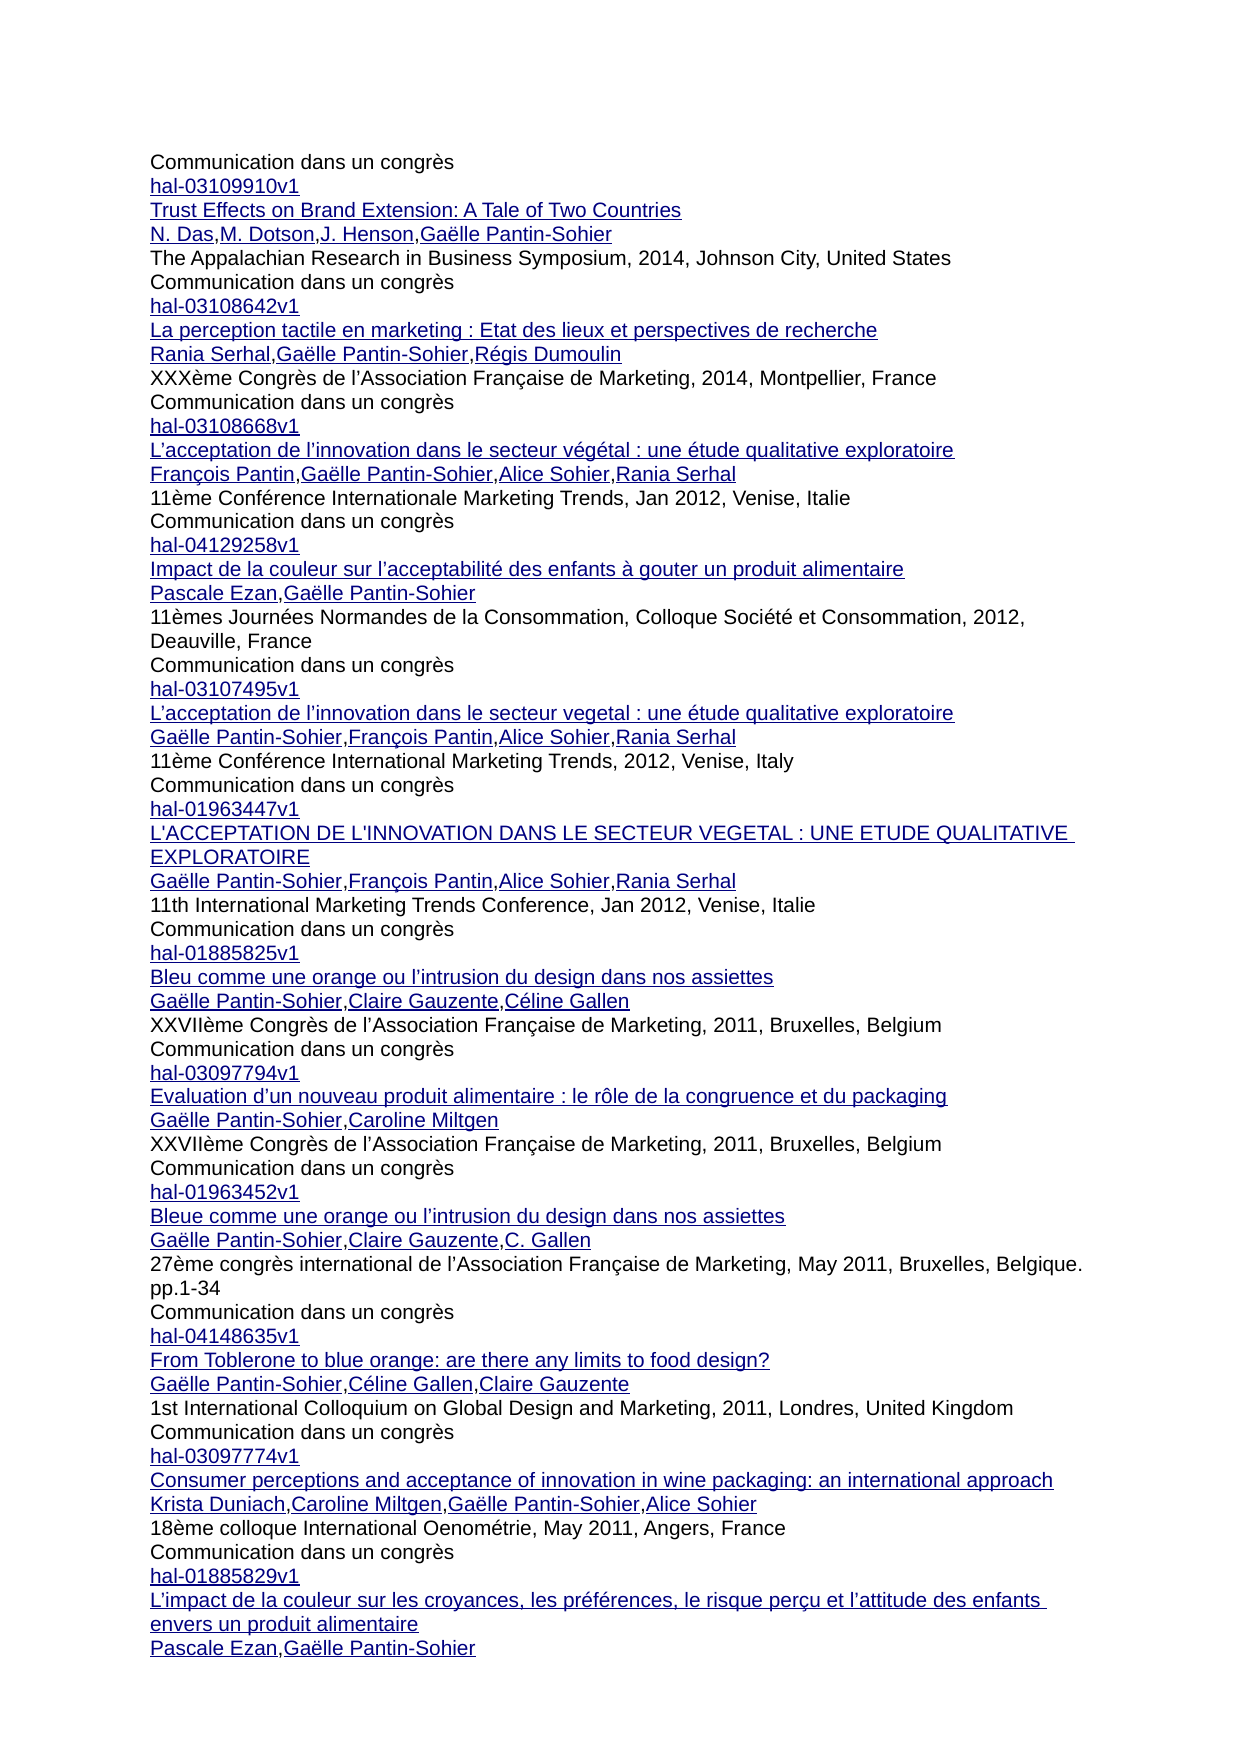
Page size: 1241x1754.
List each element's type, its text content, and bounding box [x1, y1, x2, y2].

table_cell Communication dans un congrès hal-03109910v1 [150, 150, 1090, 198]
table_cell Impact de la couleur sur l’acceptabilité des enfants à gouter un produit alimentaire Pascale Ezan,Gaëlle Pantin-Sohier 11èmes Journées Normandes de la Consommation, Colloque Société et Consommation, 2012, Deauville, France Communication dans un congrès hal-03107495v1 [150, 557, 1090, 701]
table_cell From Toblerone to blue orange: are there any limits to food design? Gaëlle Pantin-Sohier,Céline Gallen,Claire Gauzente 1st International Colloquium on Global Design and Marketing, 2011, Londres, United Kingdom Communication dans un congrès hal-03097774v1 [150, 1348, 1090, 1468]
table_cell Consumer perceptions and acceptance of innovation in wine packaging: an international approach Krista Duniach,Caroline Miltgen,Gaëlle Pantin-Sohier,Alice Sohier 18ème colloque International Oenométrie, May 2011, Angers, France Communication dans un congrès hal-01885829v1 [150, 1468, 1090, 1587]
table_cell Bleue comme une orange ou l’intrusion du design dans nos assiettes Gaëlle Pantin-Sohier,Claire Gauzente,C. Gallen 27ème congrès international de l’Association Française de Marketing, May 2011, Bruxelles, Belgique. pp.1-34 Communication dans un congrès hal-04148635v1 [150, 1204, 1090, 1348]
table_cell La perception tactile en marketing : Etat des lieux et perspectives de recherche Rania Serhal,Gaëlle Pantin-Sohier,Régis Dumoulin XXXème Congrès de l’Association Française de Marketing, 2014, Montpellier, France Communication dans un congrès hal-03108668v1 [150, 318, 1090, 437]
table_cell L’impact de la couleur sur les croyances, les préférences, le risque perçu et l’attitude des enfants envers un produit alimentaire Pascale Ezan,Gaëlle Pantin-Sohier [150, 1588, 1090, 1659]
table_cell Evaluation d’un nouveau produit alimentaire : le rôle de la congruence et du packaging Gaëlle Pantin-Sohier,Caroline Miltgen XXVIIème Congrès de l’Association Française de Marketing, 2011, Bruxelles, Belgium Communication dans un congrès hal-01963452v1 [150, 1084, 1090, 1204]
table_cell L'ACCEPTATION DE L'INNOVATION DANS LE SECTEUR VEGETAL : UNE ETUDE QUALITATIVE EXPLORATOIRE Gaëlle Pantin-Sohier,François Pantin,Alice Sohier,Rania Serhal 11th International Marketing Trends Conference, Jan 2012, Venise, Italie Communication dans un congrès hal-01885825v1 [150, 821, 1090, 964]
table_cell L’acceptation de l’innovation dans le secteur vegetal : une étude qualitative exploratoire Gaëlle Pantin-Sohier,François Pantin,Alice Sohier,Rania Serhal 11ème Conférence International Marketing Trends, 2012, Venise, Italy Communication dans un congrès hal-01963447v1 [150, 701, 1090, 821]
table_cell Trust Effects on Brand Extension: A Tale of Two Countries N. Das,M. Dotson,J. Henson,Gaëlle Pantin-Sohier The Appalachian Research in Business Symposium, 2014, Johnson City, United States Communication dans un congrès hal-03108642v1 [150, 198, 1090, 318]
table_cell Bleu comme une orange ou l’intrusion du design dans nos assiettes Gaëlle Pantin-Sohier,Claire Gauzente,Céline Gallen XXVIIème Congrès de l’Association Française de Marketing, 2011, Bruxelles, Belgium Communication dans un congrès hal-03097794v1 [150, 965, 1090, 1084]
table_cell L’acceptation de l’innovation dans le secteur végétal : une étude qualitative exploratoire François Pantin,Gaëlle Pantin-Sohier,Alice Sohier,Rania Serhal 11ème Conférence Internationale Marketing Trends, Jan 2012, Venise, Italie Communication dans un congrès hal-04129258v1 [150, 438, 1090, 557]
